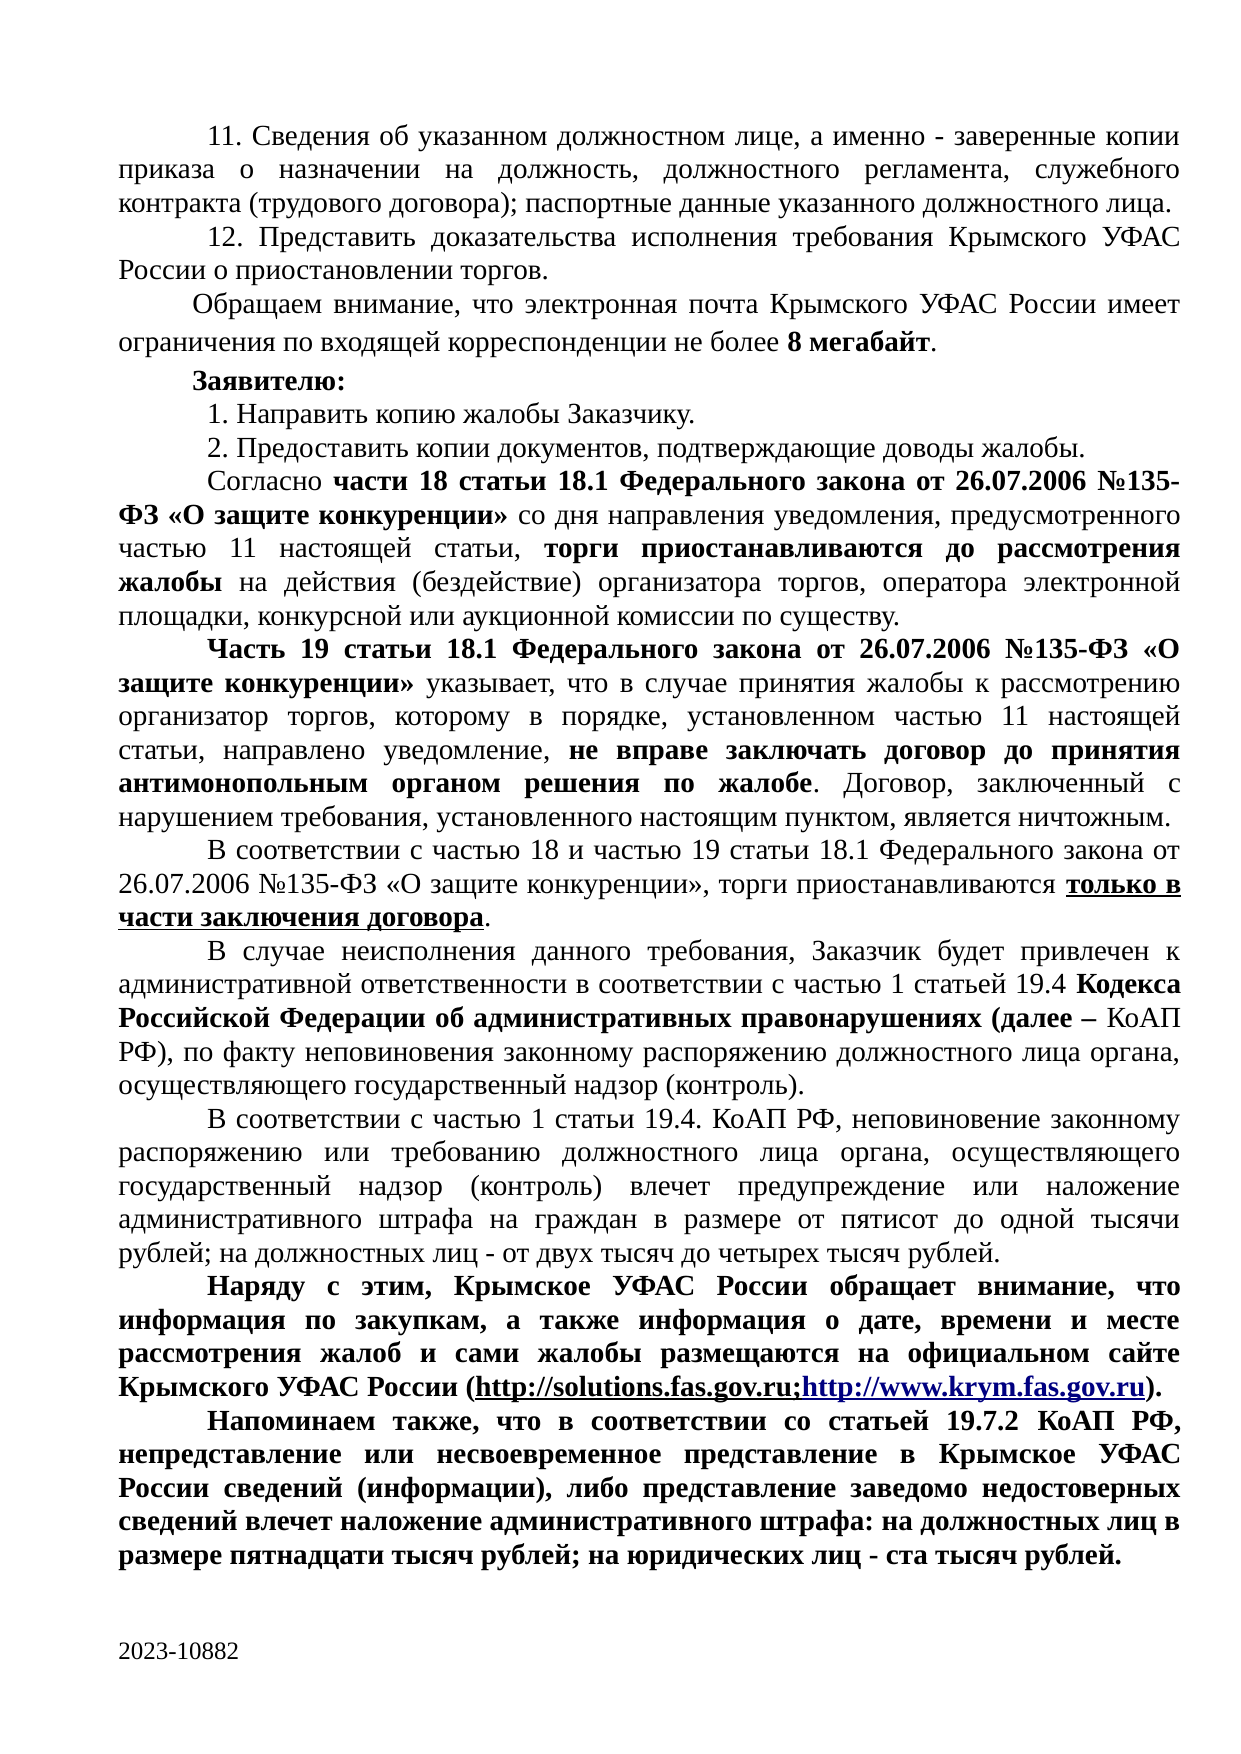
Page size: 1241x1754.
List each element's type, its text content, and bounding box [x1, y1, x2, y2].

text 12. Представить доказательства исполнения требования Крымского УФАС России о приостановлении торгов. [118, 219, 1181, 286]
text Наряду с этим, Крымское УФАС России обращает внимание, что информация по закупкам, а также информация о дате, времени и месте рассмотрения жалоб и сами жалобы размещаются на официальном сайте Крымского УФАС России (http://solutions.fas.gov.ru;http://www.krym.fas.gov.ru). [118, 1268, 1181, 1403]
text Обращаем внимание, что электронная почта Крымского УФАС России имеет ограничения по входящей корреспонденции не более 8 мегабайт. [118, 286, 1181, 358]
text 11. Сведения об указанном должностном лице, а именно - заверенные копии приказа о назначении на должность, должностного регламента, служебного контракта (трудового договора); паспортные данные указанного должностного лица. [118, 118, 1181, 219]
text 1. Направить копию жалобы Заказчику. [118, 396, 1181, 430]
text Заявителю: [118, 363, 1181, 396]
text В соответствии с частью 1 статьи 19.4. КоАП РФ, неповиновение законному распоряжению или требованию должностного лица органа, осуществляющего государственный надзор (контроль) влечет предупреждение или наложение административного штрафа на граждан в размере от пятисот до одной тысячи рублей; на должностных лиц - от двух тысяч до четырех тысяч рублей. [118, 1101, 1181, 1268]
text В соответствии с частью 18 и частью 19 статьи 18.1 Федерального закона от 26.07.2006 №135-ФЗ «О защите конкуренции», торги приостанавливаются только в части заключения договора. [118, 832, 1181, 933]
text Согласно части 18 статьи 18.1 Федерального закона от 26.07.2006 №135-ФЗ «О защите конкуренции» со дня направления уведомления, предусмотренного частью 11 настоящей статьи, торги приостанавливаются до рассмотрения жалобы на действия (бездействие) организатора торгов, оператора электронной площадки, конкурсной или аукционной комиссии по существу. [118, 463, 1181, 631]
text Часть 19 статьи 18.1 Федерального закона от 26.07.2006 №135-ФЗ «О защите конкуренции» указывает, что в случае принятия жалобы к рассмотрению организатор торгов, которому в порядке, установленном частью 11 настоящей статьи, направлено уведомление, не вправе заключать договор до принятия антимонопольным органом решения по жалобе. Договор, заключенный с нарушением требования, установленного настоящим пунктом, является ничтожным. [118, 631, 1181, 832]
text Напоминаем также, что в соответствии со статьей 19.7.2 КоАП РФ, непредставление или несвоевременное представление в Крымское УФАС России сведений (информации), либо представление заведомо недостоверных сведений влечет наложение административного штрафа: на должностных лиц в размере пятнадцати тысяч рублей; на юридических лиц - ста тысяч рублей. [118, 1403, 1181, 1570]
text В случае неисполнения данного требования, Заказчик будет привлечен к административной ответственности в соответствии с частью 1 статьей 19.4 Кодекса Российской Федерации об административных правонарушениях (далее – КоАП РФ), по факту неповиновения законному распоряжению должностного лица органа, осуществляющего государственный надзор (контроль). [118, 933, 1181, 1101]
text 2. Предоставить копии документов, подтверждающие доводы жалобы. [118, 430, 1181, 463]
